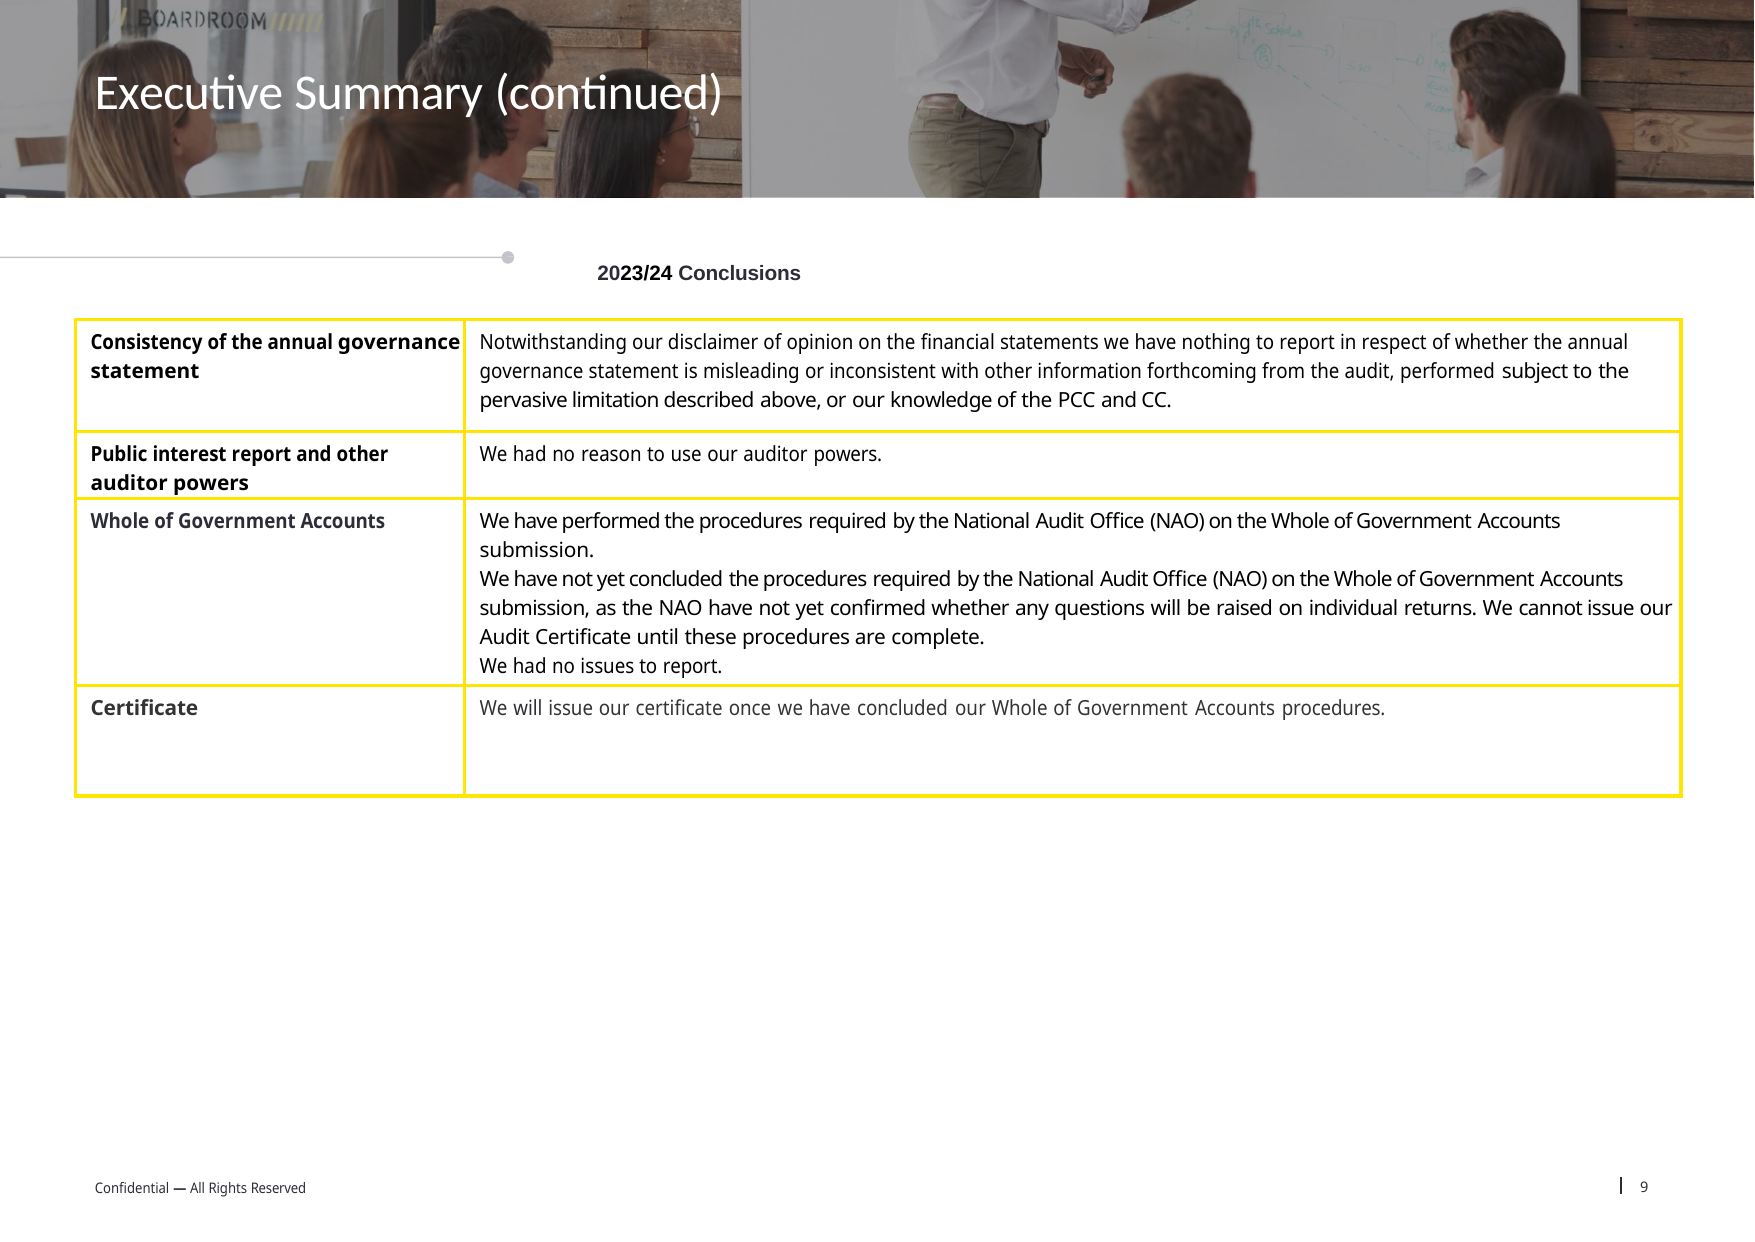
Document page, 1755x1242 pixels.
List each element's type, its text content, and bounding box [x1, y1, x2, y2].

table_cell Whole of Government Accounts [77, 500, 463, 684]
table_cell We have performed the procedures required by the National Audit Office (NAO) on the Whole of Government Accounts submission. We have not yet concluded the procedures required by the National Audit Office (NAO) on the Whole of Government Accounts submission, as the NAO have not yet confirmed whether any questions will be raised on individual returns. We cannot issue our Audit Certificate until these procedures are complete. We had no issues to report. [466, 500, 1679, 684]
table_header Notwithstanding our disclaimer of opinion on the financial statements we have nothing to report in respect of whether the annual governance statement is misleading or inconsistent with other information forthcoming from the audit, performed subject to the pervasive limitation described above, or our knowledge of the PCC and CC. [466, 321, 1679, 430]
table_cell Public interest report and other auditor powers [77, 433, 463, 497]
table_cell We had no reason to use our auditor powers. [466, 433, 1679, 497]
table_header Consistency of the annual governance statement [77, 321, 463, 430]
table_cell Certificate [77, 687, 463, 794]
table_cell We will issue our certificate once we have concluded our Whole of Government Accounts procedures. [466, 687, 1679, 794]
text 2023/24 Conclusions [597, 261, 1664, 285]
